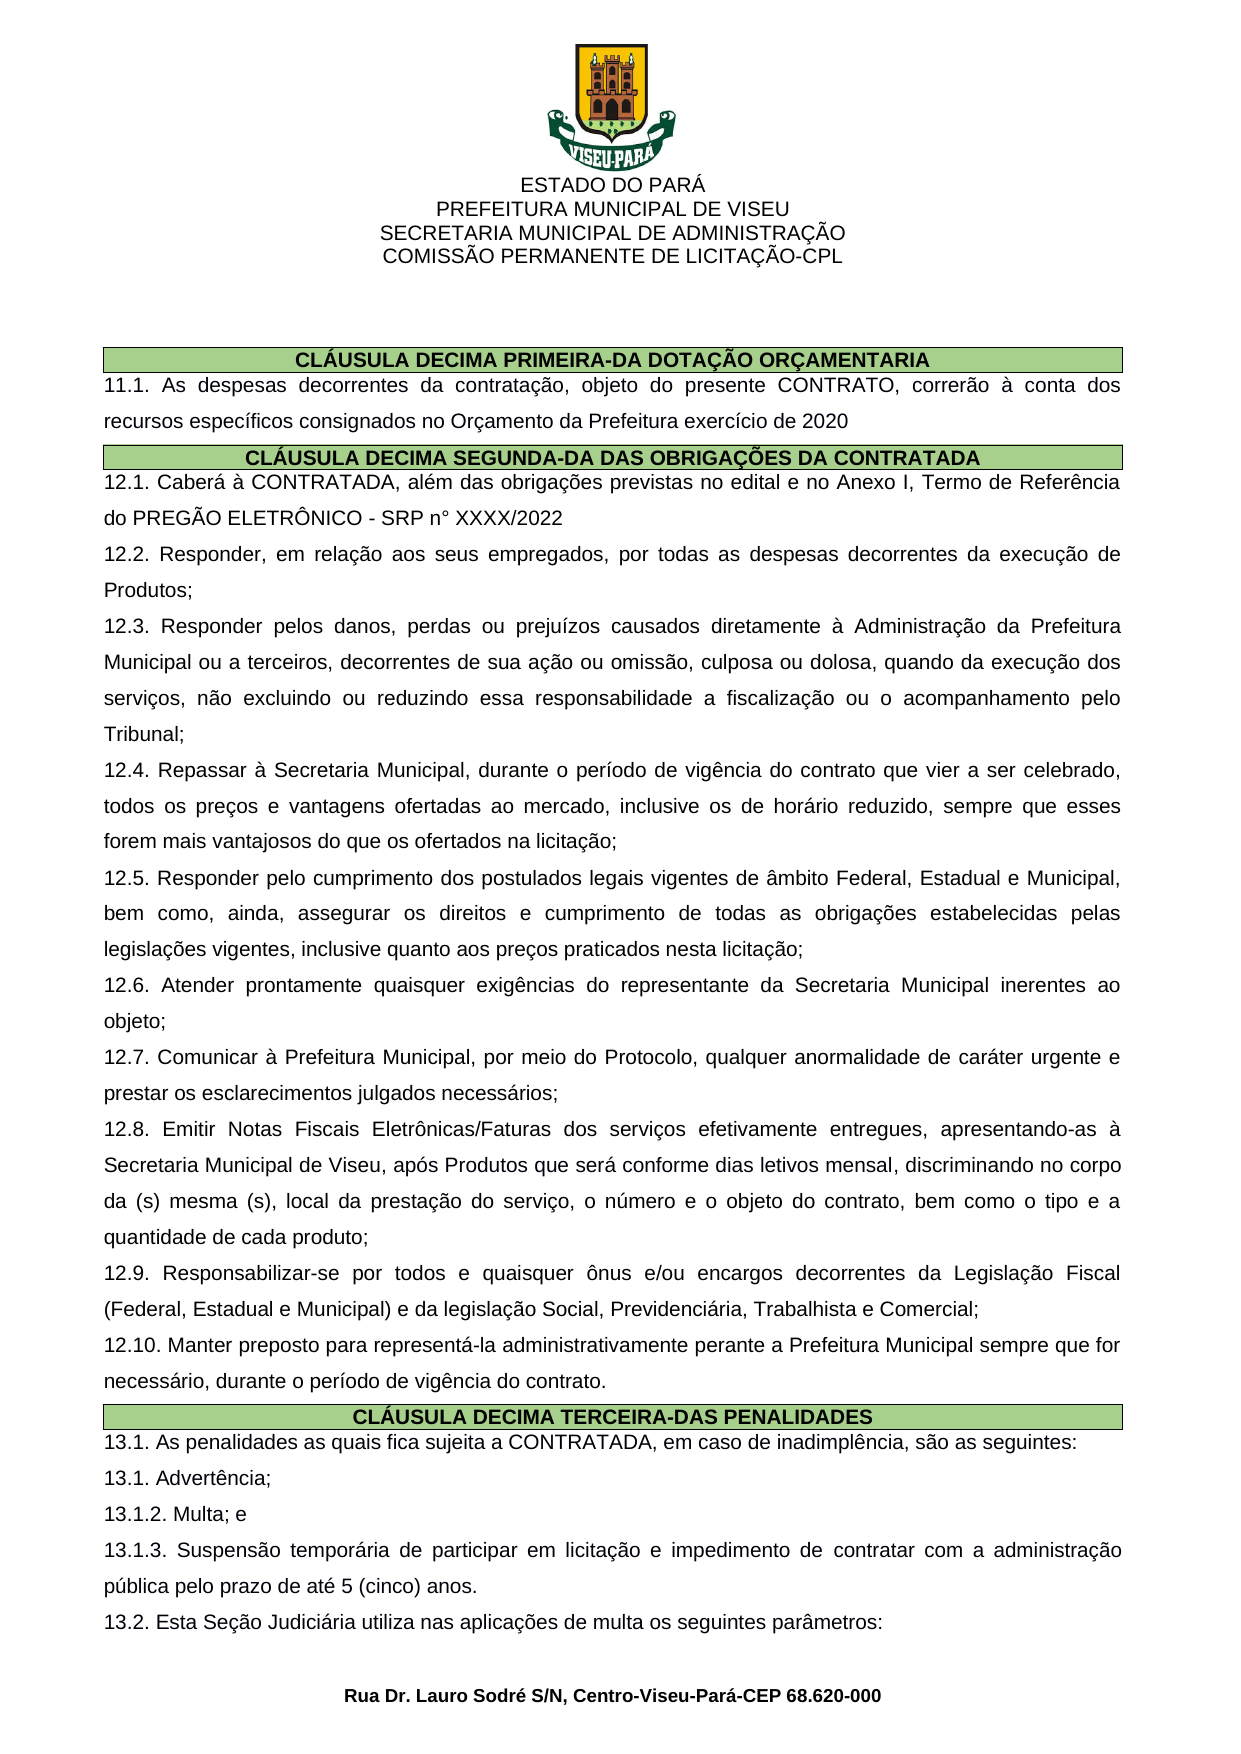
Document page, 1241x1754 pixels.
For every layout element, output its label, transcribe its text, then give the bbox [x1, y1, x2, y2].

text 13.1. Advertência; [103, 1466, 1122, 1490]
text CLÁUSULA DECIMA PRIMEIRA-DA DOTAÇÃO ORÇAMENTARIA [104, 348, 1122, 372]
text 11.1. As despesas decorrentes da contratação, objeto do presente CONTRATO, correrão à conta dos recursos específicos consignados no Orçamento da Prefeitura exercício de 2020 [103, 373, 1122, 433]
text 12.6. Atender prontamente quaisquer exigências do representante da Secretaria Municipal inerentes ao objeto; [103, 973, 1122, 1033]
text CLÁUSULA DECIMA TERCEIRA-DAS PENALIDADES [104, 1405, 1122, 1429]
text 12.5. Responder pelo cumprimento dos postulados legais vigentes de âmbito Federal, Estadual e Municipal, bem como, ainda, assegurar os direitos e cumprimento de todas as obrigações estabelecidas pelas legislações vigentes, inclusive quanto aos preços praticados nesta licitação; [103, 865, 1122, 961]
text 12.4. Repassar à Secretaria Municipal, durante o período de vigência do contrato que vier a ser celebrado, todos os preços e vantagens ofertadas ao mercado, inclusive os de horário reduzido, sempre que esses forem mais vantajosos do que os ofertados na licitação; [103, 757, 1122, 853]
text 13.1. As penalidades as quais fica sujeita a CONTRATADA, em caso de inadimplência, são as seguintes: [103, 1430, 1122, 1454]
text 12.2. Responder, em relação aos seus empregados, por todas as despesas decorrentes da execução de Produtos; [103, 542, 1122, 602]
text 13.1.3. Suspensão temporária de participar em licitação e impedimento de contratar com a administração pública pelo prazo de até 5 (cinco) anos. [103, 1538, 1122, 1597]
text 12.8. Emitir Notas Fiscais Eletrônicas/Faturas dos serviços efetivamente entregues, apresentando-as à Secretaria Municipal de Viseu, após Produtos que será conforme dias letivos mensal, discriminando no corpo da (s) mesma (s), local da prestação do serviço, o número e o objeto do contrato, bem como o tipo e a quantidade de cada produto; [103, 1117, 1122, 1249]
text 13.1.2. Multa; e [103, 1502, 1122, 1526]
picture [547, 44, 677, 172]
text 12.3. Responder pelos danos, perdas ou prejuízos causados diretamente à Administração da Prefeitura Municipal ou a terceiros, decorrentes de sua ação ou omissão, culposa ou dolosa, quando da execução dos serviços, não excluindo ou reduzindo essa responsabilidade a fiscalização ou o acompanhamento pelo Tribunal; [103, 614, 1122, 746]
text 12.10. Manter preposto para representá-la administrativamente perante a Prefeitura Municipal sempre que for necessário, durante o período de vigência do contrato. [103, 1332, 1122, 1392]
text 12.9. Responsabilizar-se por todos e quaisquer ônus e/ou encargos decorrentes da Legislação Fiscal (Federal, Estadual e Municipal) e da legislação Social, Previdenciária, Trabalhista e Comercial; [103, 1261, 1122, 1321]
text 12.7. Comunicar à Prefeitura Municipal, por meio do Protocolo, qualquer anormalidade de caráter urgente e prestar os esclarecimentos julgados necessários; [103, 1045, 1122, 1105]
text CLÁUSULA DECIMA SEGUNDA-DA DAS OBRIGAÇÕES DA CONTRATADA [104, 446, 1122, 469]
text 12.1. Caberá à CONTRATADA, além das obrigações previstas no edital e no Anexo I, Termo de Referência do PREGÃO ELETRÔNICO - SRP n° XXXX/2022 [103, 470, 1122, 530]
text 13.2. Esta Seção Judiciária utiliza nas aplicações de multa os seguintes parâmetros: [103, 1609, 1122, 1633]
